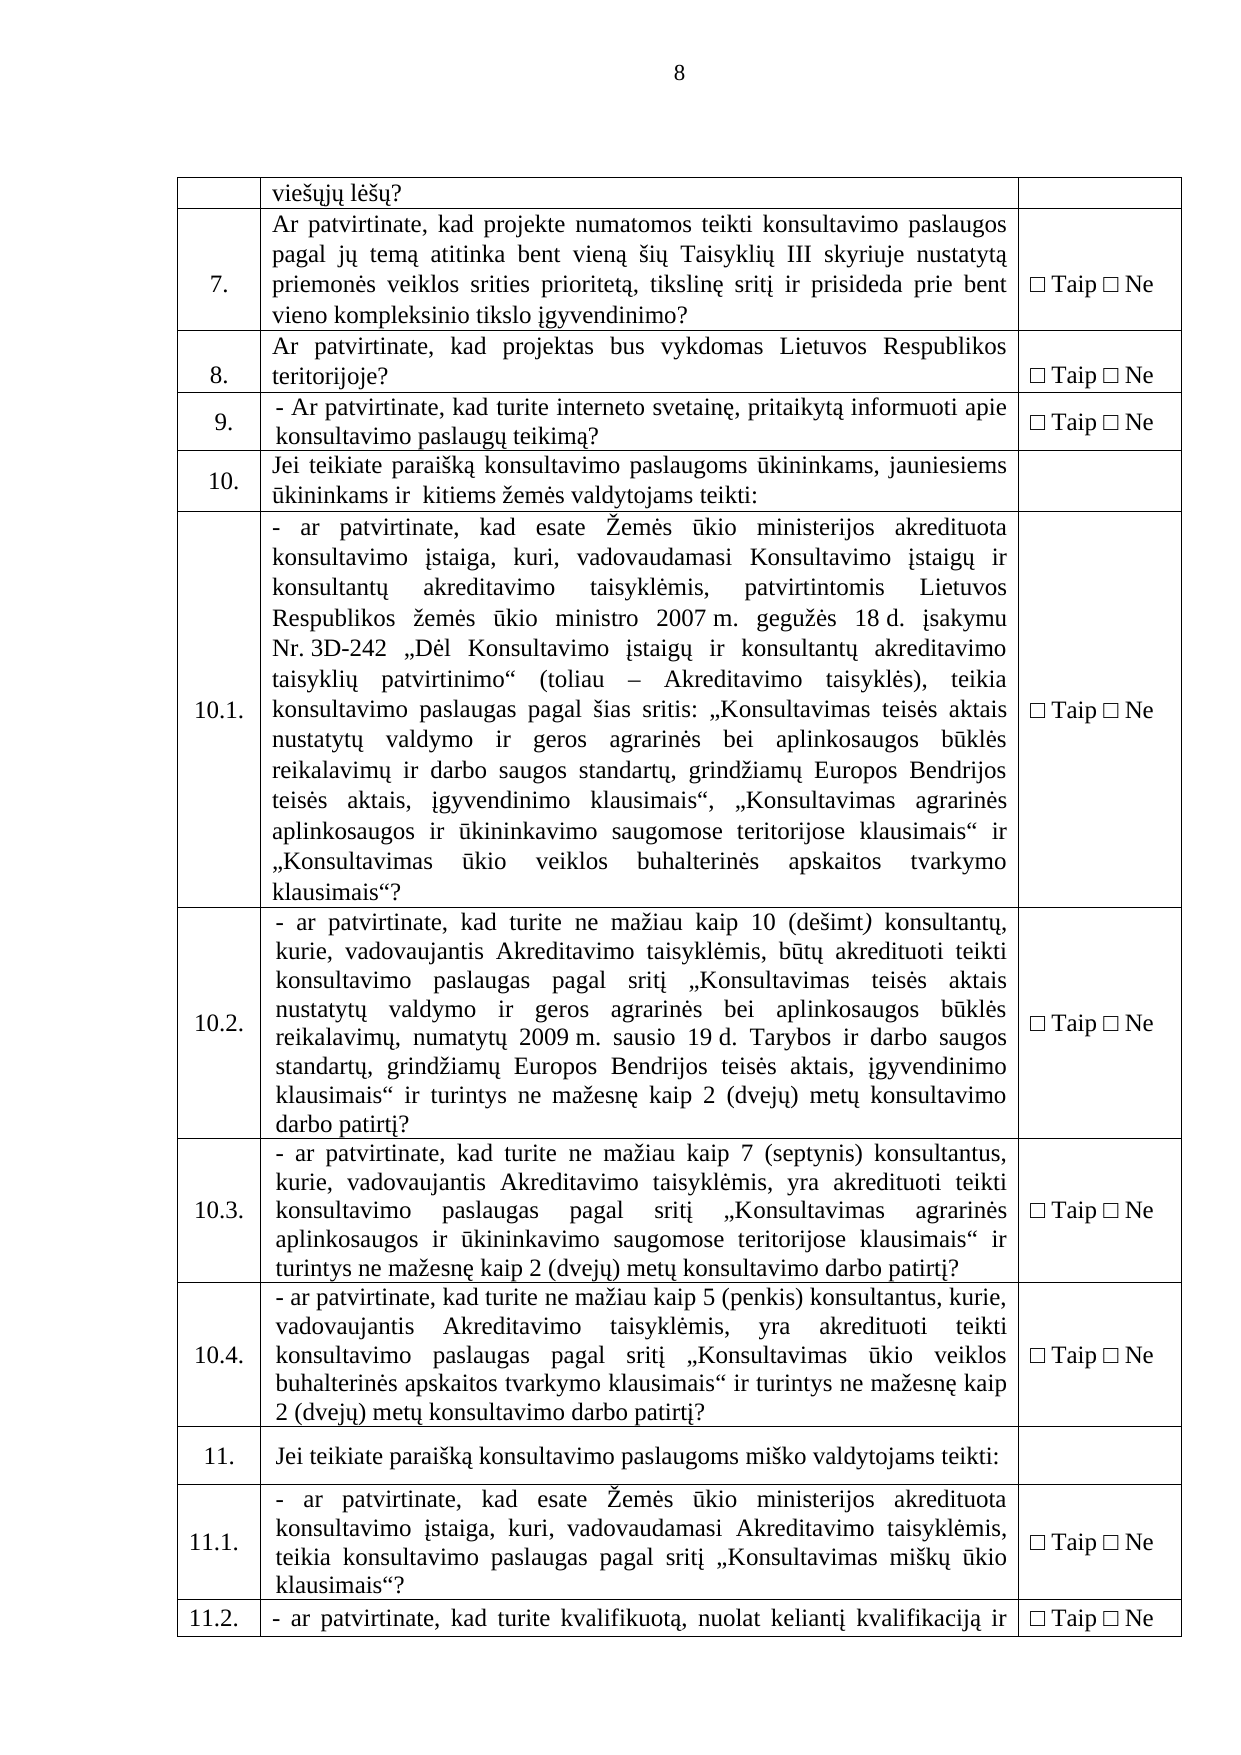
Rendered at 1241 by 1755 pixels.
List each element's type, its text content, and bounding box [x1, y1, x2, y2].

table_cell - ar patvirtinate, kad esate Žemės ūkio ministerijos akredituota konsultavimo įstaiga, kuri, vadovaudamasi Konsultavimo įstaigų ir konsultantų akreditavimo taisyklėmis, patvirtintomis Lietuvos Respublikos žemės ūkio ministro 2007 m. gegužės 18 d. įsakymu Nr. 3D-242 „Dėl Konsultavimo įstaigų ir konsultantų akreditavimo taisyklių patvirtinimo“ (toliau – Akreditavimo taisyklės), teikia konsultavimo paslaugas pagal šias sritis: „Konsultavimas teisės aktais nustatytų valdymo ir geros agrarinės bei aplinkosaugos būklės reikalavimų ir darbo saugos standartų, grindžiamų Europos Bendrijos teisės aktais, įgyvendinimo klausimais“, „Konsultavimas agrarinės aplinkosaugos ir ūkininkavimo saugomose teritorijose klausimais“ ir „Konsultavimas ūkio veiklos buhalterinės apskaitos tvarkymo klausimais“? [261, 512, 1018, 907]
table_cell viešųjų lėšų? [261, 178, 1018, 208]
table_cell □ Taip □ Ne [1019, 209, 1181, 330]
table_cell Ar patvirtinate, kad projekte numatomos teikti konsultavimo paslaugos pagal jų temą atitinka bent vieną šių Taisyklių III skyriuje nustatytą priemonės veiklos srities prioritetą, tikslinę sritį ir prisideda prie bent vieno kompleksinio tikslo įgyvendinimo? [261, 209, 1018, 330]
table_cell 8. [178, 331, 260, 392]
table_cell □ Taip □ Ne [1019, 908, 1181, 1137]
table_cell [1019, 1427, 1181, 1484]
table_cell 10.4. [178, 1283, 260, 1426]
table_cell - ar patvirtinate, kad turite ne mažiau kaip 7 (septynis) konsultantus, kurie, vadovaujantis Akreditavimo taisyklėmis, yra akredituoti teikti konsultavimo paslaugas pagal sritį „Konsultavimas agrarinės aplinkosaugos ir ūkininkavimo saugomose teritorijose klausimais“ ir turintys ne mažesnę kaip 2 (dvejų) metų konsultavimo darbo patirtį? [261, 1139, 1018, 1282]
table_cell □ Taip □ Ne [1019, 1283, 1181, 1426]
table_cell 11.2. [178, 1600, 260, 1636]
table_cell □ Taip □ Ne [1019, 331, 1181, 392]
table_cell 10.2. [178, 908, 260, 1137]
table_cell □ Taip □ Ne [1019, 1600, 1181, 1636]
table_cell - ar patvirtinate, kad esate Žemės ūkio ministerijos akredituota konsultavimo įstaiga, kuri, vadovaudamasi Akreditavimo taisyklėmis, teikia konsultavimo paslaugas pagal sritį „Konsultavimas miškų ūkio klausimais“? [261, 1485, 1018, 1599]
table_cell 9. [178, 393, 260, 450]
table_cell - ar patvirtinate, kad turite ne mažiau kaip 10 (dešimt) konsultantų, kurie, vadovaujantis Akreditavimo taisyklėmis, būtų akredituoti teikti konsultavimo paslaugas pagal sritį „Konsultavimas teisės aktais nustatytų valdymo ir geros agrarinės bei aplinkosaugos būklės reikalavimų, numatytų 2009 m. sausio 19 d. Tarybos ir darbo saugos standartų, grindžiamų Europos Bendrijos teisės aktais, įgyvendinimo klausimais“ ir turintys ne mažesnę kaip 2 (dvejų) metų konsultavimo darbo patirtį? [261, 908, 1018, 1137]
table_cell □ Taip □ Ne [1019, 512, 1181, 907]
table_cell 10. [178, 451, 260, 511]
table_cell 11.1. [178, 1485, 260, 1599]
table_cell 11. [178, 1427, 260, 1484]
table_cell - Ar patvirtinate, kad turite interneto svetainę, pritaikytą informuoti apie konsultavimo paslaugų teikimą? [261, 393, 1018, 450]
table_cell [1019, 178, 1181, 208]
table_cell - ar patvirtinate, kad turite ne mažiau kaip 5 (penkis) konsultantus, kurie, vadovaujantis Akreditavimo taisyklėmis, yra akredituoti teikti konsultavimo paslaugas pagal sritį „Konsultavimas ūkio veiklos buhalterinės apskaitos tvarkymo klausimais“ ir turintys ne mažesnę kaip 2 (dvejų) metų konsultavimo darbo patirtį? [261, 1283, 1018, 1426]
table_cell - ar patvirtinate, kad turite kvalifikuotą, nuolat keliantį kvalifikaciją ir [261, 1600, 1018, 1636]
table_cell 7. [178, 209, 260, 330]
table_cell Jei teikiate paraišką konsultavimo paslaugoms miško valdytojams teikti: [261, 1427, 1018, 1484]
table_cell 10.3. [178, 1139, 260, 1282]
table_cell □ Taip □ Ne [1019, 1485, 1181, 1599]
table_cell Ar patvirtinate, kad projektas bus vykdomas Lietuvos Respublikos teritorijoje? [261, 331, 1018, 392]
table_cell Jei teikiate paraišką konsultavimo paslaugoms ūkininkams, jauniesiems ūkininkams ir kitiems žemės valdytojams teikti: [261, 451, 1018, 511]
table_cell 10.1. [178, 512, 260, 907]
table_cell □ Taip □ Ne [1019, 393, 1181, 450]
table_cell □ Taip □ Ne [1019, 1139, 1181, 1282]
table_cell [1019, 451, 1181, 511]
table_cell [178, 178, 260, 208]
